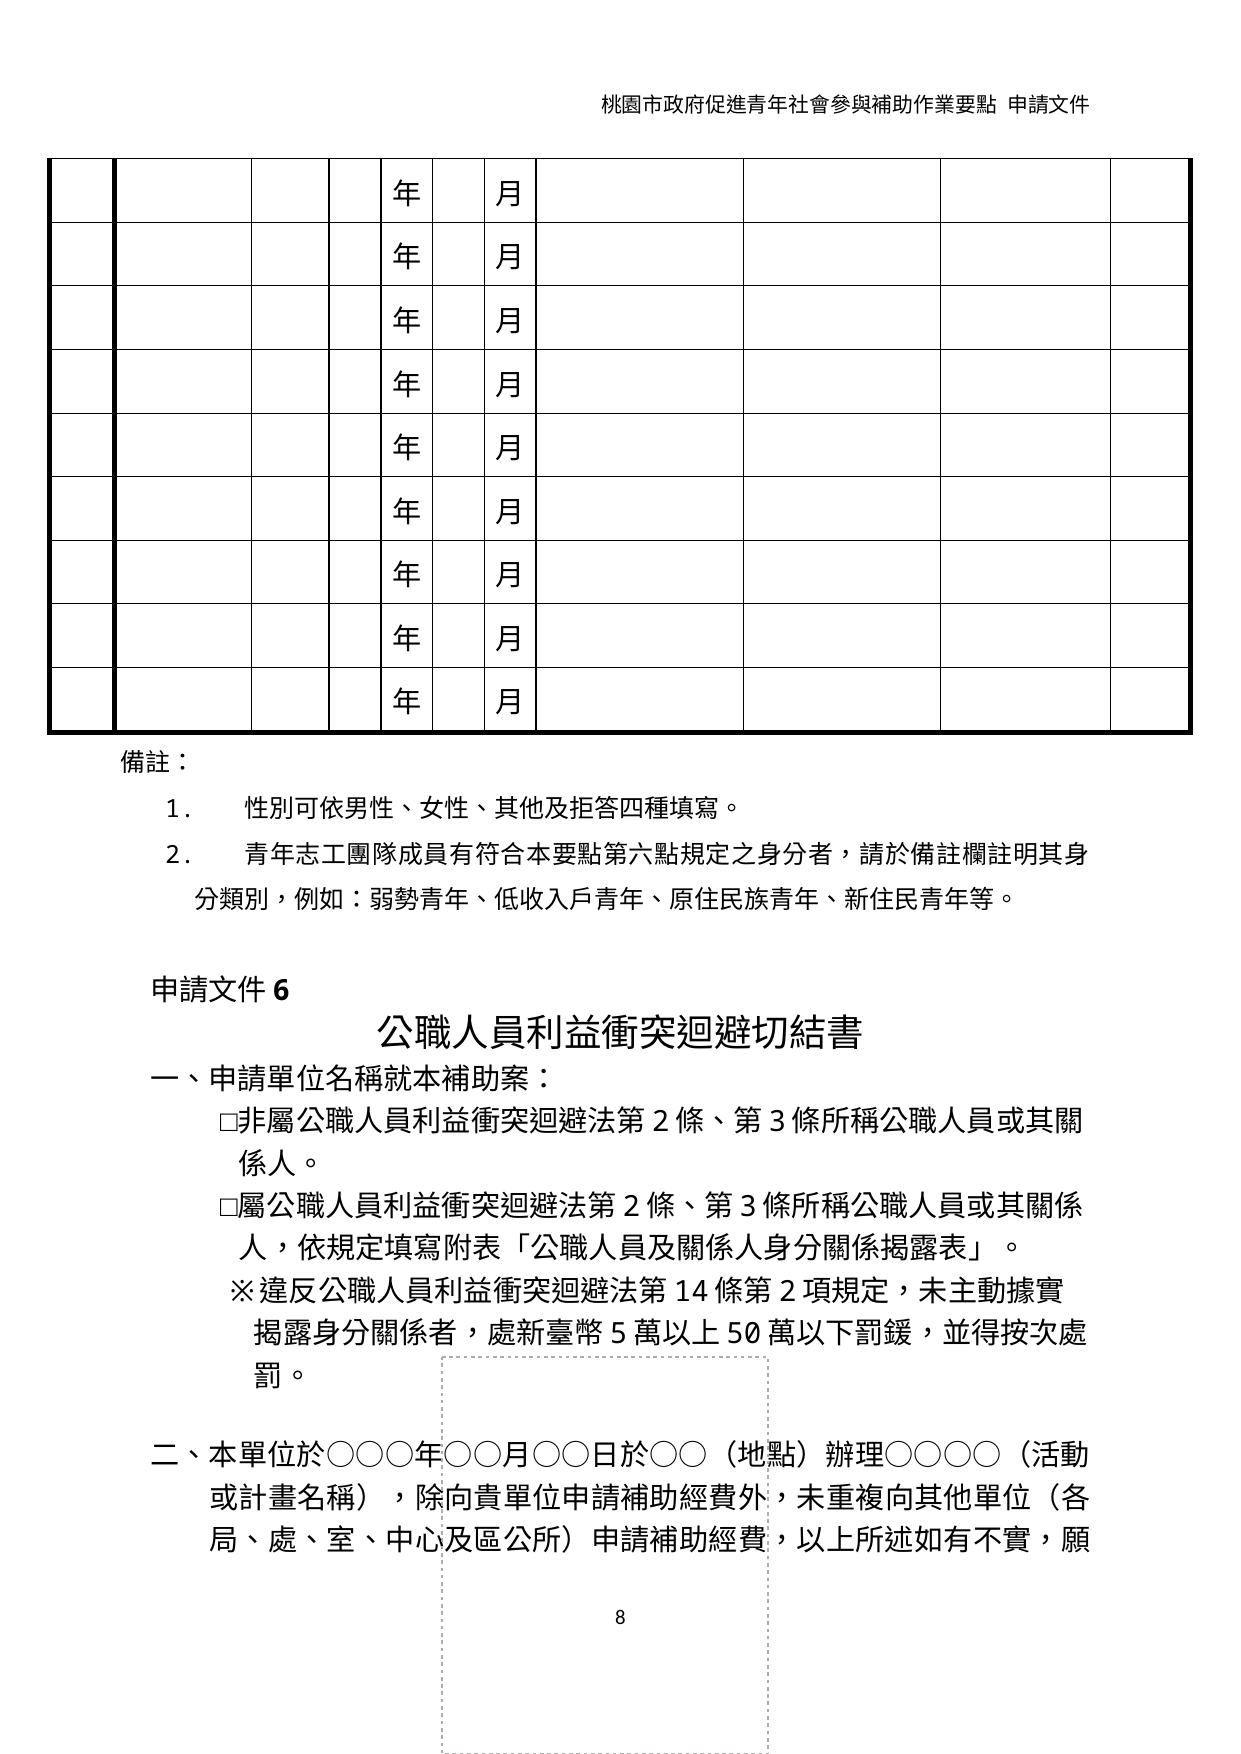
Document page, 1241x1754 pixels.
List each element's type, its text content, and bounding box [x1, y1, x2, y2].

table_cell [941, 159, 1110, 222]
table_cell [537, 223, 743, 285]
table_cell [433, 541, 484, 603]
table_cell [433, 223, 484, 285]
table_cell 月 [485, 477, 535, 539]
table_cell [941, 541, 1110, 603]
table_cell [744, 604, 940, 667]
table_cell [941, 350, 1110, 412]
table_cell [252, 604, 328, 667]
table_cell [537, 286, 743, 349]
table_cell [433, 414, 484, 476]
table_cell [117, 668, 251, 730]
table_cell [117, 159, 251, 222]
table_cell [117, 286, 251, 349]
table_cell [433, 159, 484, 222]
table_cell [52, 541, 112, 603]
table_cell [52, 604, 112, 667]
table_cell [252, 223, 328, 285]
table_cell 月 [485, 541, 535, 603]
table_cell 年 [382, 604, 432, 667]
table_cell [117, 604, 251, 667]
table_cell [1111, 159, 1188, 222]
table_cell [52, 286, 112, 349]
table_cell [537, 477, 743, 539]
table_cell 年 [382, 414, 432, 476]
table_cell [1111, 414, 1188, 476]
table_cell [744, 350, 940, 412]
table_cell [52, 414, 112, 476]
table_cell [1111, 286, 1188, 349]
text 公職人員利益衝突迴避切結書 [150, 1010, 1090, 1056]
table_cell [52, 223, 112, 285]
table_cell [117, 350, 251, 412]
table_cell 月 [485, 604, 535, 667]
table_cell [537, 350, 743, 412]
text ※違反公職人員利益衝突迴避法第14條第2項規定，未主動據實揭露身分關係者，處新臺幣5萬以上50萬以下罰鍰，並得按次處罰。 [137, 1267, 1090, 1394]
table_cell 月 [485, 668, 535, 730]
table_cell [117, 414, 251, 476]
table_cell 年 [382, 223, 432, 285]
table_cell 年 [382, 541, 432, 603]
text 一、申請單位名稱就本補助案： [150, 1056, 1090, 1098]
table_cell [330, 604, 380, 667]
table_cell [744, 668, 940, 730]
table_cell [433, 668, 484, 730]
table_cell [330, 159, 380, 222]
table_cell [252, 541, 328, 603]
text 備註： [120, 735, 1090, 781]
table_cell [744, 286, 940, 349]
table_cell [1111, 668, 1188, 730]
table_cell [330, 286, 380, 349]
text □非屬公職人員利益衝突迴避法第2條、第3條所稱公職人員或其關係人。 [150, 1098, 1090, 1183]
table_cell [117, 541, 251, 603]
table_cell [744, 477, 940, 539]
table_cell [1111, 350, 1188, 412]
table_cell [330, 541, 380, 603]
table_cell [330, 350, 380, 412]
table_cell [52, 159, 112, 222]
table_cell [744, 159, 940, 222]
table_cell [330, 477, 380, 539]
table_cell 年 [382, 350, 432, 412]
table_cell [252, 477, 328, 539]
table_cell [252, 159, 328, 222]
table_cell [744, 541, 940, 603]
table_cell 年 [382, 159, 432, 222]
table_cell [941, 477, 1110, 539]
table_cell [1111, 604, 1188, 667]
table_cell 年 [382, 286, 432, 349]
table_cell [1111, 541, 1188, 603]
table_cell [433, 286, 484, 349]
table_cell [330, 223, 380, 285]
table_cell 月 [485, 350, 535, 412]
table_cell [117, 223, 251, 285]
table_cell [941, 414, 1110, 476]
table_cell [537, 541, 743, 603]
table_cell [1111, 223, 1188, 285]
table_cell [537, 604, 743, 667]
table_cell [744, 414, 940, 476]
table_cell [252, 668, 328, 730]
table_cell [252, 414, 328, 476]
table_cell [330, 414, 380, 476]
table_cell [117, 477, 251, 539]
table_cell 月 [485, 414, 535, 476]
table_cell 年 [382, 477, 432, 539]
text 二、本單位於○○○年○○月○○日於○○（地點）辦理○○○○（活動或計畫名稱），除向貴單位申請補助經費外，未重複向其他單位（各局、處、室、中心及區公所）申請補助經費，以上所述如有不實，願 [150, 1432, 1090, 1559]
table_cell 月 [485, 159, 535, 222]
table_cell [941, 668, 1110, 730]
table_cell [433, 604, 484, 667]
table_cell [941, 604, 1110, 667]
table_cell [433, 477, 484, 539]
table_cell [52, 668, 112, 730]
list 性別可依男性、女性、其他及拒答四種填寫。 [165, 781, 1090, 826]
table_cell [52, 350, 112, 412]
table_cell [941, 223, 1110, 285]
table_cell [252, 286, 328, 349]
table_cell [52, 477, 112, 539]
table_cell [744, 223, 940, 285]
list 青年志工團隊成員有符合本要點第六點規定之身分者，請於備註欄註明其身分類別，例如：弱勢青年、低收入戶青年、原住民族青年、新住民青年等。 [165, 826, 1090, 918]
table_cell [1111, 477, 1188, 539]
table_cell [941, 286, 1110, 349]
table_cell [537, 414, 743, 476]
text □屬公職人員利益衝突迴避法第2條、第3條所稱公職人員或其關係人，依規定填寫附表「公職人員及關係人身分關係揭露表」。 [150, 1183, 1090, 1267]
table_cell [433, 350, 484, 412]
table_cell 月 [485, 286, 535, 349]
table_cell 年 [382, 668, 432, 730]
table_cell [537, 668, 743, 730]
table_cell [330, 668, 380, 730]
table_cell [252, 350, 328, 412]
table_cell 月 [485, 223, 535, 285]
table_cell [537, 159, 743, 222]
text 申請文件6 [150, 964, 1090, 1010]
